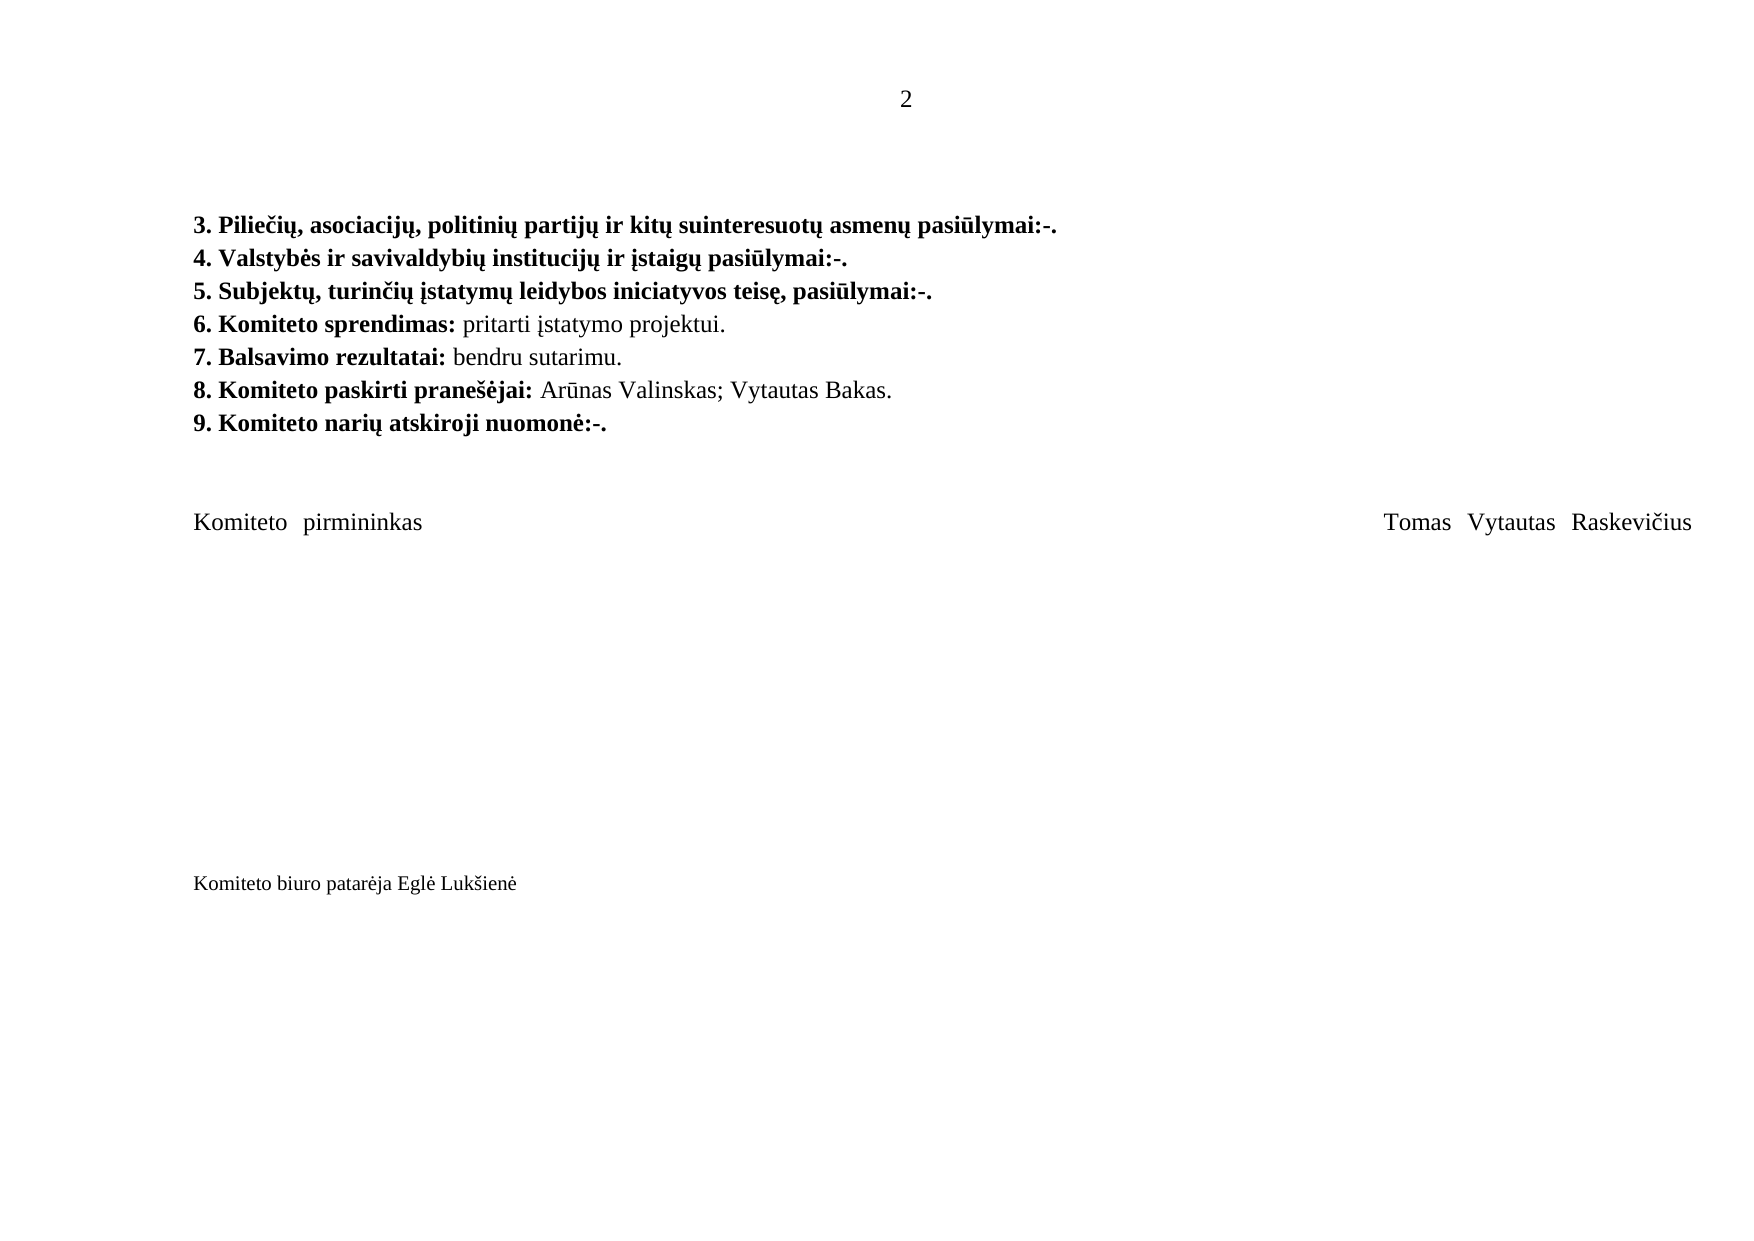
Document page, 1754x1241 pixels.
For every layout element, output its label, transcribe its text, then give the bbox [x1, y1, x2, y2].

text 9. Komiteto narių atskiroji nuomonė:-. [118, 408, 1694, 437]
subtitle 4. Valstybės ir savivaldybių institucijų ir įstaigų pasiūlymai:-. [118, 243, 1694, 272]
text 6. Komiteto sprendimas: pritarti įstatymo projektui. [193, 309, 1694, 338]
text Komiteto pirmininkas Tomas Vytautas Raskevičius [118, 507, 1694, 569]
subtitle 5. Subjektų, turinčių įstatymų leidybos iniciatyvos teisę, pasiūlymai:-. [118, 276, 1694, 305]
text 7. Balsavimo rezultatai: bendru sutarimu. [118, 342, 1694, 371]
subtitle 3. Piliečių, asociacijų, politinių partijų ir kitų suinteresuotų asmenų pasiūlymai:-. [118, 210, 1694, 239]
text Komiteto biuro patarėja Eglė Lukšienė [118, 871, 1694, 895]
text 8. Komiteto paskirti pranešėjai: Arūnas Valinskas; Vytautas Bakas. [118, 375, 1694, 404]
